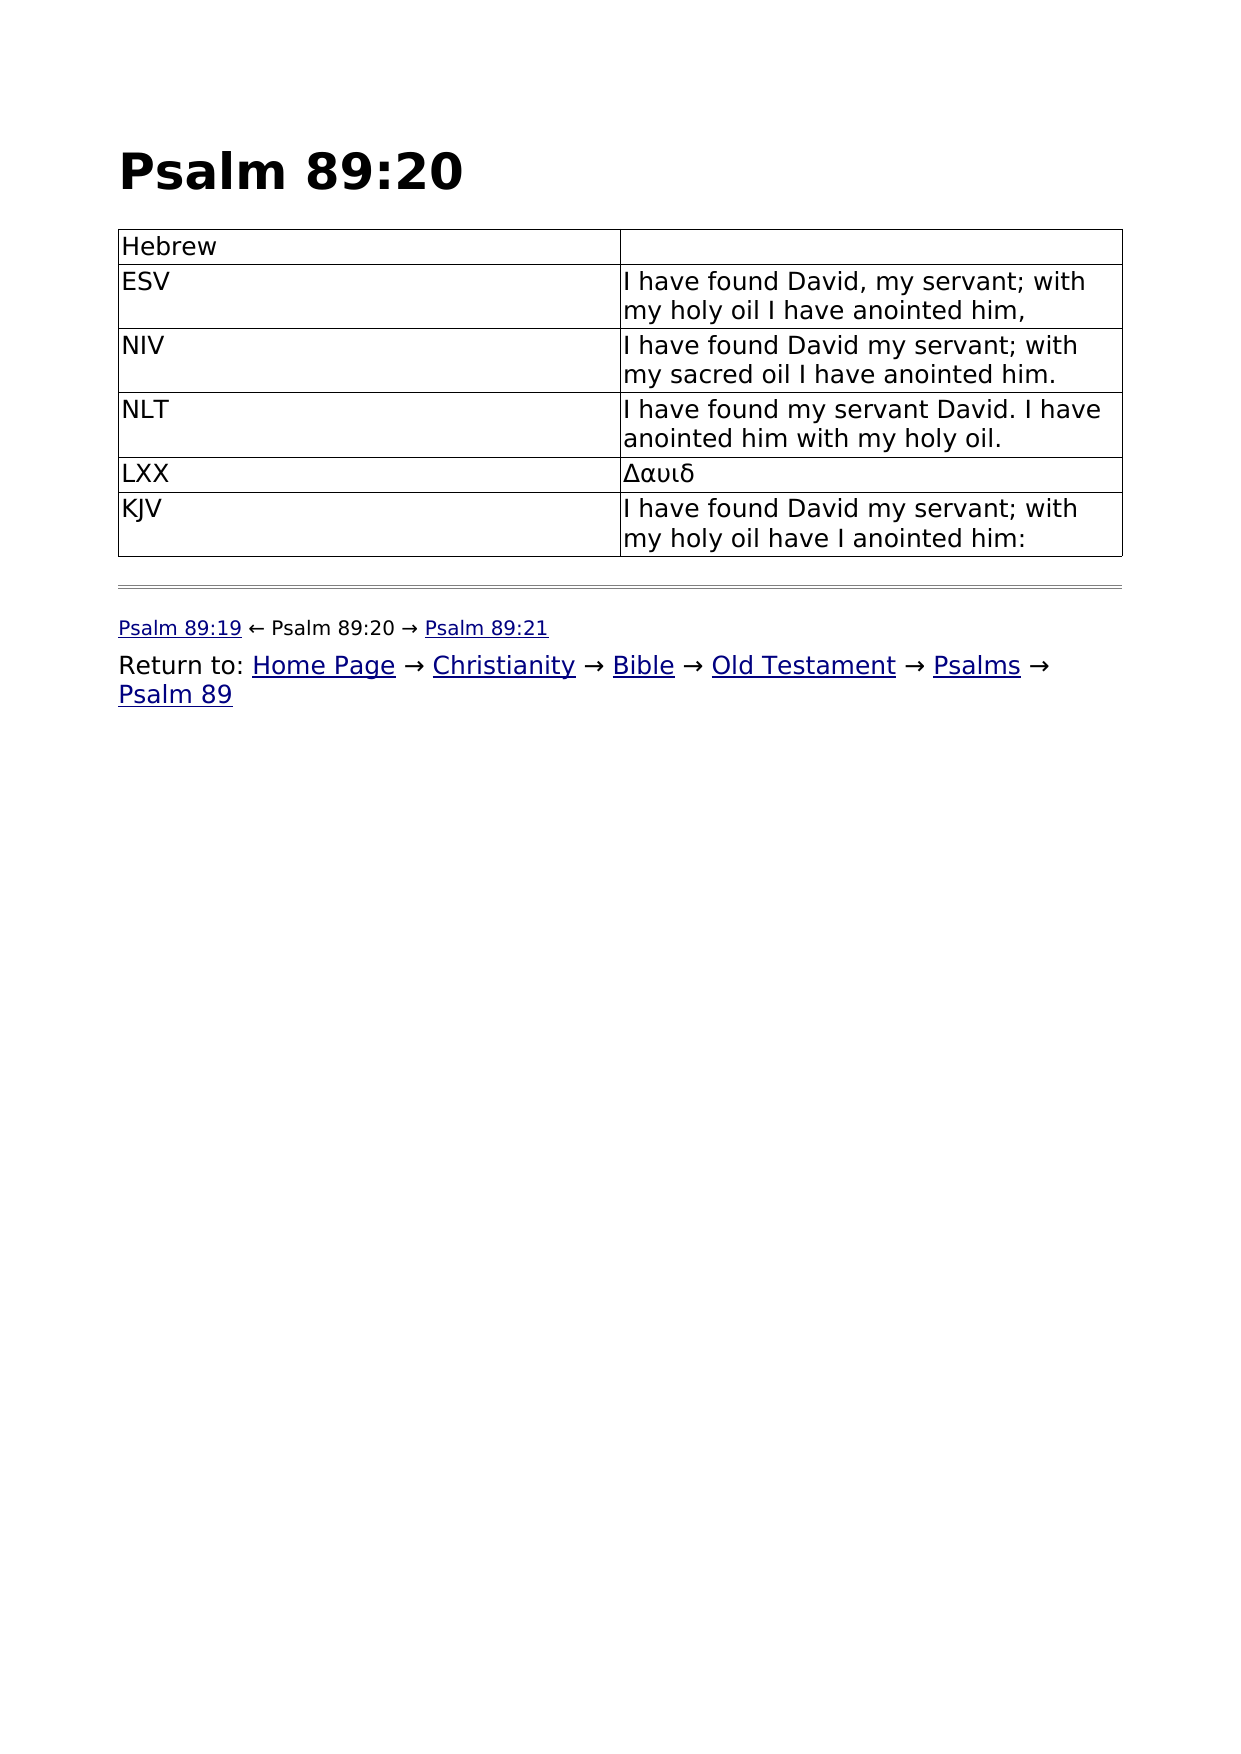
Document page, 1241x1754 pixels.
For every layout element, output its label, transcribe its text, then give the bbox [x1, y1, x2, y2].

table_cell NLT [119, 393, 620, 457]
text Return to: Home Page → Christianity → Bible → Old Testament → Psalms → Psalm 89 [118, 651, 1122, 709]
table_cell ESV [119, 265, 620, 328]
table_cell Δαυιδ [621, 458, 1122, 492]
table_cell I have found David, my servant; with my holy oil I have anointed him, [621, 265, 1122, 328]
table_cell I have found my servant David. I have anointed him with my holy oil. [621, 393, 1122, 457]
table_cell LXX [119, 458, 620, 492]
subtitle Psalm 89:20 [118, 143, 1122, 201]
table_header Hebrew [119, 230, 620, 264]
text Psalm 89:19 ← Psalm 89:20 → Psalm 89:21 [118, 617, 1122, 651]
table_cell KJV [119, 493, 620, 556]
table_cell I have found David my servant; with my sacred oil I have anointed him. [621, 329, 1122, 392]
table_cell I have found David my servant; with my holy oil have I anointed him: [621, 493, 1122, 556]
table_header [621, 230, 1122, 264]
table_cell NIV [119, 329, 620, 392]
